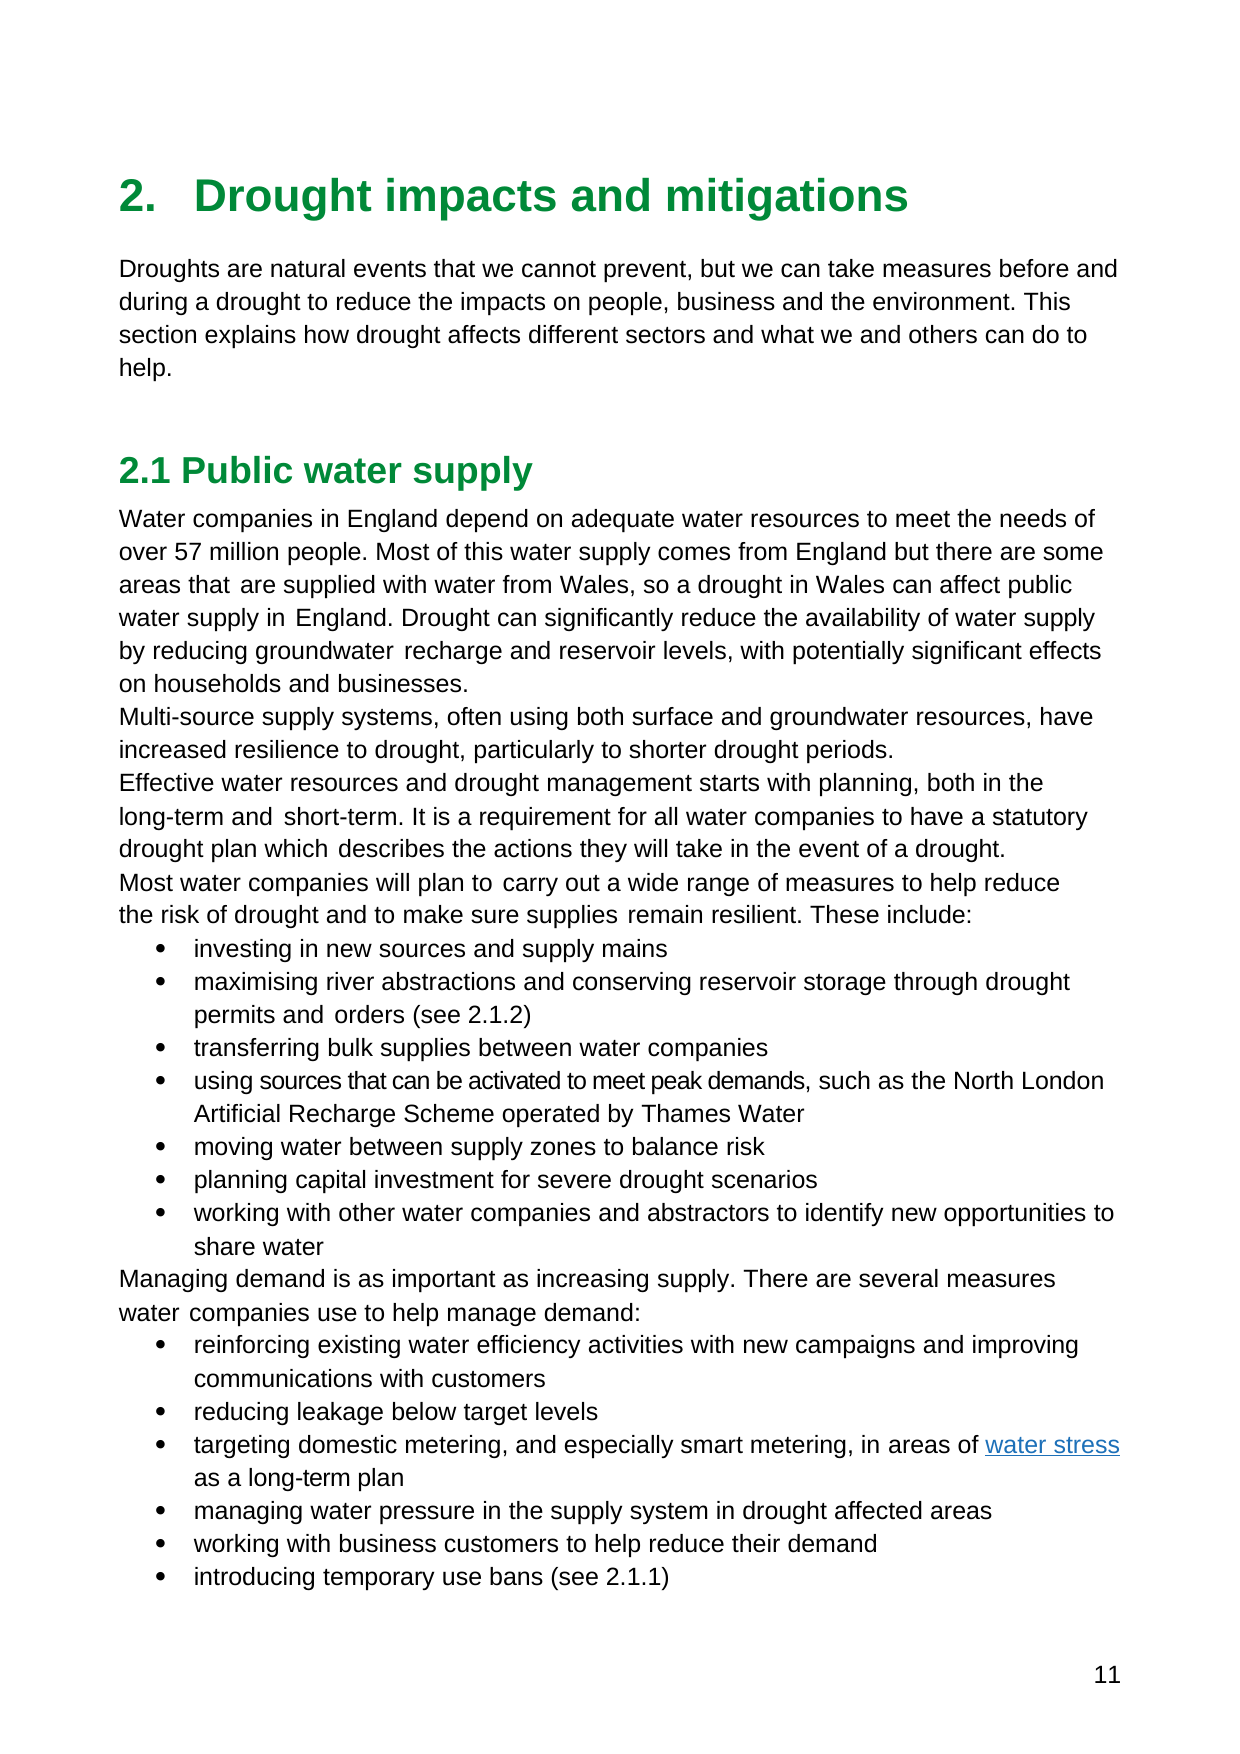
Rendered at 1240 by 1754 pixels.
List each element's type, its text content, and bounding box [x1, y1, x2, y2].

list investing in new sources and supply mains [156, 933, 1121, 962]
list maximising river abstractions and conserving reservoir storage through drought permits and orders (see 2.1.2) [156, 967, 1121, 1028]
list planning capital investment for severe drought scenarios [156, 1165, 1121, 1194]
text Managing demand is as important as increasing supply. There are several measures water companies use to help manage demand: [118, 1264, 1106, 1326]
text Water companies in England depend on adequate water resources to meet the needs of over 57 million people. Most of this water supply comes from England but there are some areas that are supplied with water from Wales, so a drought in Wales can affect public water supply in England. Drought can significantly reduce the availability of water supply by reducing groundwater recharge and reservoir levels, with potentially significant effects on households and businesses. [118, 504, 1106, 698]
list managing water pressure in the supply system in drought affected areas [156, 1496, 1121, 1525]
text Multi-source supply systems, often using both surface and groundwater resources, have increased resilience to drought, particularly to shorter drought periods. [118, 702, 1106, 764]
list using sources that can be activated to meet peak demands, such as the North London Artificial Recharge Scheme operated by Thames Water [156, 1066, 1121, 1128]
list transferring bulk supplies between water companies [156, 1033, 1121, 1062]
subtitle 2. Drought impacts and mitigations [118, 168, 1121, 221]
subtitle 2.1 Public water supply [118, 449, 1121, 492]
text Droughts are natural events that we cannot prevent, but we can take measures before and during a drought to reduce the impacts on people, business and the environment. This section explains how drought affects different sectors and what we and others can do to help. [118, 254, 1121, 382]
text Most water companies will plan to carry out a wide range of measures to help reduce the risk of drought and to make sure supplies remain resilient. These include: [118, 867, 1100, 929]
list moving water between supply zones to balance risk [156, 1132, 1121, 1161]
list working with other water companies and abstractors to identify new opportunities to share water [156, 1198, 1121, 1260]
text Effective water resources and drought management starts with planning, both in the long-term and short-term. It is a requirement for all water companies to have a statutory drought plan which describes the actions they will take in the event of a drought. [118, 768, 1100, 863]
list working with business customers to help reduce their demand [156, 1529, 1121, 1558]
list reducing leakage below target levels [156, 1397, 1121, 1426]
list reinforcing existing water efficiency activities with new campaigns and improving communications with customers [156, 1331, 1121, 1392]
list targeting domestic metering, and especially smart metering, in areas of water stress as a long-term plan [156, 1430, 1121, 1492]
list introducing temporary use bans (see 2.1.1) [156, 1562, 1121, 1591]
